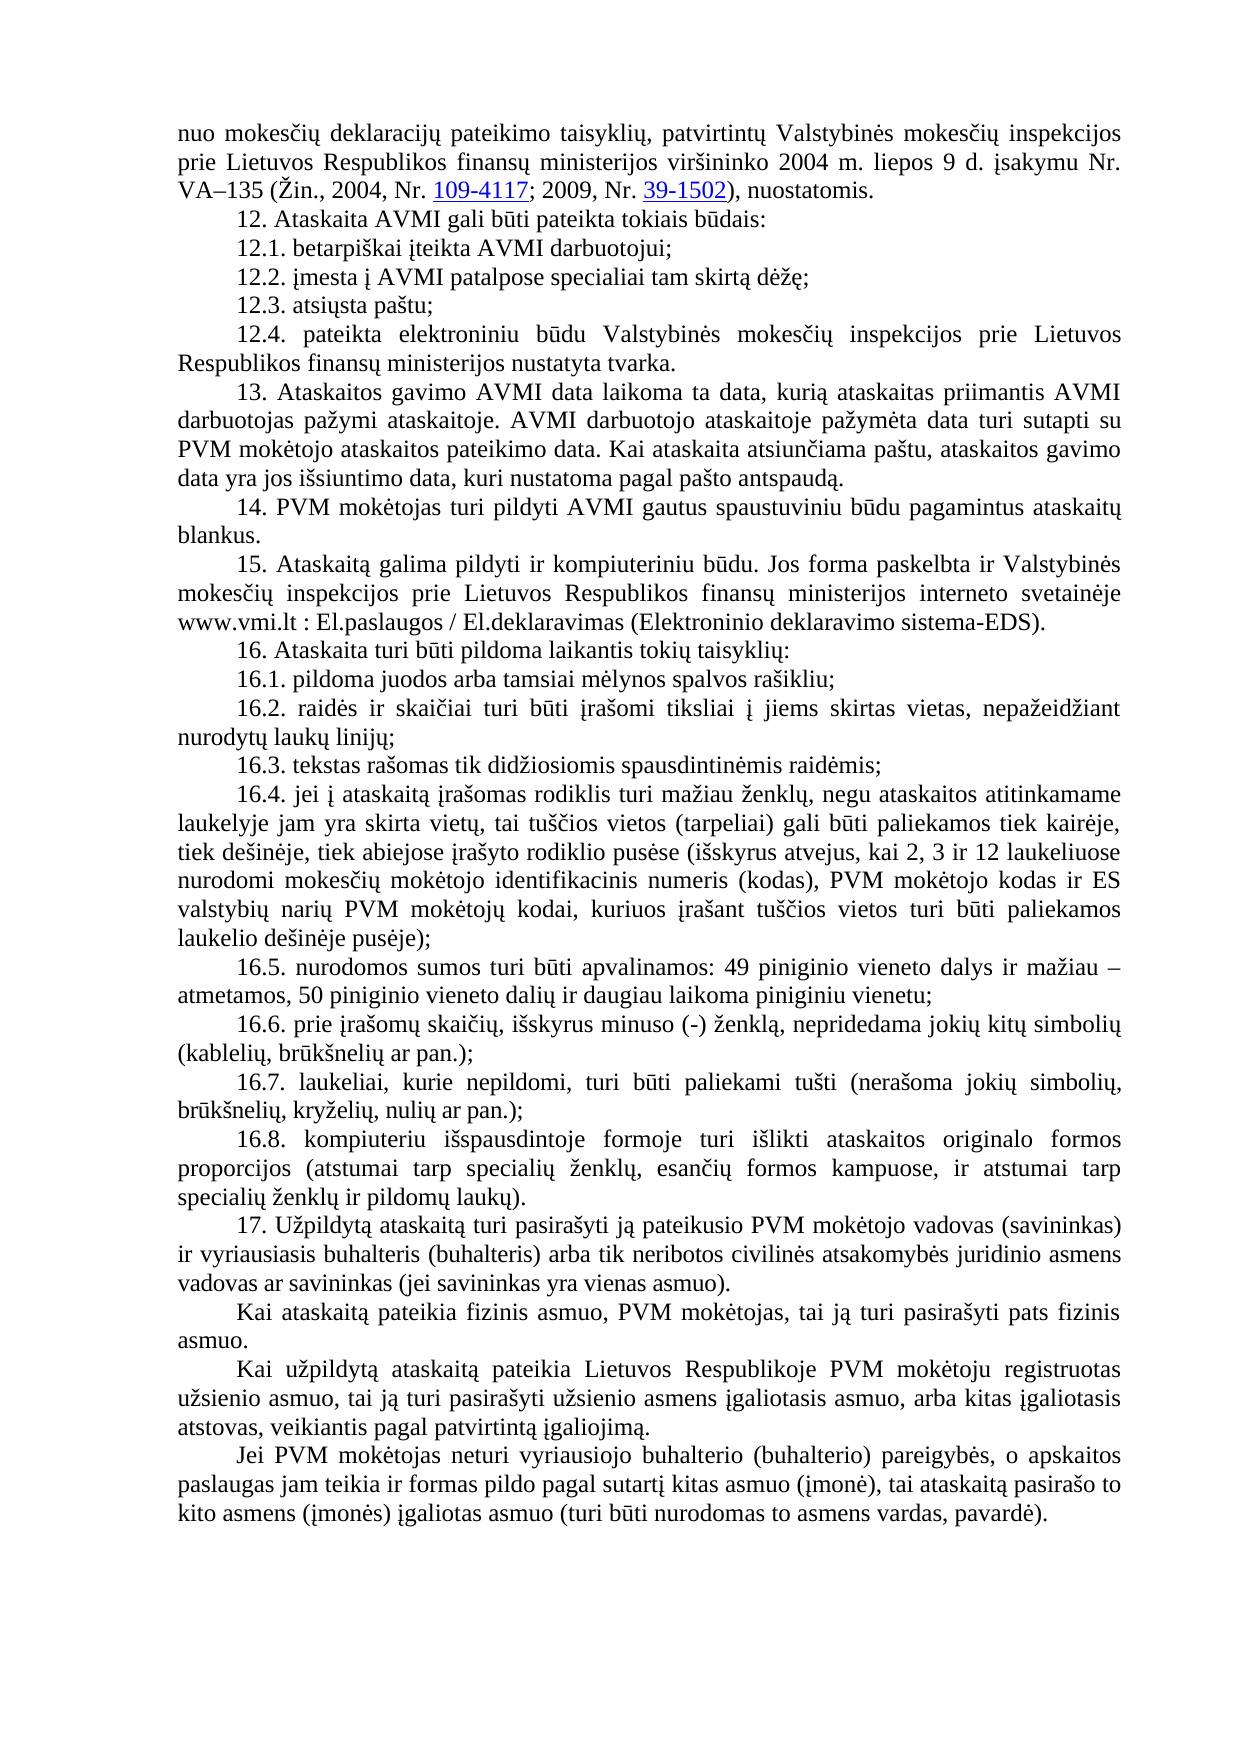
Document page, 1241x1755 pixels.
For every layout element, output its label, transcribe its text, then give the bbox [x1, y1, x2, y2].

text 16.6. prie įrašomų skaičių, išskyrus minuso (-) ženklą, nepridedama jokių kitų simbolių (kablelių, brūkšnelių ar pan.); [177, 1009, 1122, 1067]
text 17. Užpildytą ataskaitą turi pasirašyti ją pateikusio PVM mokėtojo vadovas (savininkas) ir vyriausiasis buhalteris (buhalteris) arba tik neribotos civilinės atsakomybės juridinio asmens vadovas ar savininkas (jei savininkas yra vienas asmuo). [177, 1211, 1122, 1297]
text 15. Ataskaitą galima pildyti ir kompiuteriniu būdu. Jos forma paskelbta ir Valstybinės mokesčių inspekcijos prie Lietuvos Respublikos finansų ministerijos interneto svetainėje www.vmi.lt : El.paslaugos / El.deklaravimas (Elektroninio deklaravimo sistema-EDS). [177, 549, 1122, 636]
text 12. Ataskaita AVMI gali būti pateikta tokiais būdais: [177, 204, 1122, 233]
text 14. PVM mokėtojas turi pildyti AVMI gautus spaustuviniu būdu pagamintus ataskaitų blankus. [177, 492, 1122, 549]
text 16.2. raidės ir skaičiai turi būti įrašomi tiksliai į jiems skirtas vietas, nepažeidžiant nurodytų laukų linijų; [177, 693, 1122, 751]
text 16. Ataskaita turi būti pildoma laikantis tokių taisyklių: [177, 636, 1122, 664]
text 12.1. betarpiškai įteikta AVMI darbuotojui; [177, 233, 1122, 262]
text 16.3. tekstas rašomas tik didžiosiomis spausdintinėmis raidėmis; [177, 751, 1122, 779]
text 16.4. jei į ataskaitą įrašomas rodiklis turi mažiau ženklų, negu ataskaitos atitinkamame laukelyje jam yra skirta vietų, tai tuščios vietos (tarpeliai) gali būti paliekamos tiek kairėje, tiek dešinėje, tiek abiejose įrašyto rodiklio pusėse (išskyrus atvejus, kai 2, 3 ir 12 laukeliuose nurodomi mokesčių mokėtojo identifikacinis numeris (kodas), PVM mokėtojo kodas ir ES valstybių narių PVM mokėtojų kodai, kuriuos įrašant tuščios vietos turi būti paliekamos laukelio dešinėje pusėje); [177, 779, 1122, 952]
text 16.1. pildoma juodos arba tamsiai mėlynos spalvos rašikliu; [177, 664, 1122, 693]
text 12.2. įmesta į AVMI patalpose specialiai tam skirtą dėžę; [177, 262, 1122, 291]
text nuo mokesčių deklaracijų pateikimo taisyklių, patvirtintų Valstybinės mokesčių inspekcijos prie Lietuvos Respublikos finansų ministerijos viršininko 2004 m. liepos 9 d. įsakymu Nr. VA–135 (Žin., 2004, Nr. 109-4117; 2009, Nr. 39-1502), nuostatomis. [177, 118, 1122, 204]
text Kai ataskaitą pateikia fizinis asmuo, PVM mokėtojas, tai ją turi pasirašyti pats fizinis asmuo. [177, 1297, 1122, 1354]
text 12.4. pateikta elektroniniu būdu Valstybinės mokesčių inspekcijos prie Lietuvos Respublikos finansų ministerijos nustatyta tvarka. [177, 319, 1122, 377]
text 13. Ataskaitos gavimo AVMI data laikoma ta data, kurią ataskaitas priimantis AVMI darbuotojas pažymi ataskaitoje. AVMI darbuotojo ataskaitoje pažymėta data turi sutapti su PVM mokėtojo ataskaitos pateikimo data. Kai ataskaita atsiunčiama paštu, ataskaitos gavimo data yra jos išsiuntimo data, kuri nustatoma pagal pašto antspaudą. [177, 377, 1122, 492]
text Jei PVM mokėtojas neturi vyriausiojo buhalterio (buhalterio) pareigybės, o apskaitos paslaugas jam teikia ir formas pildo pagal sutartį kitas asmuo (įmonė), tai ataskaitą pasirašo to kito asmens (įmonės) įgaliotas asmuo (turi būti nurodomas to asmens vardas, pavardė). [177, 1441, 1122, 1527]
text 12.3. atsiųsta paštu; [177, 291, 1122, 319]
text Kai užpildytą ataskaitą pateikia Lietuvos Respublikoje PVM mokėtoju registruotas užsienio asmuo, tai ją turi pasirašyti užsienio asmens įgaliotasis asmuo, arba kitas įgaliotasis atstovas, veikiantis pagal patvirtintą įgaliojimą. [177, 1354, 1122, 1441]
text 16.8. kompiuteriu išspausdintoje formoje turi išlikti ataskaitos originalo formos proporcijos (atstumai tarp specialių ženklų, esančių formos kampuose, ir atstumai tarp specialių ženklų ir pildomų laukų). [177, 1124, 1122, 1211]
text 16.5. nurodomos sumos turi būti apvalinamos: 49 piniginio vieneto dalys ir mažiau – atmetamos, 50 piniginio vieneto dalių ir daugiau laikoma piniginiu vienetu; [177, 952, 1122, 1009]
text 16.7. laukeliai, kurie nepildomi, turi būti paliekami tušti (nerašoma jokių simbolių, brūkšnelių, kryželių, nulių ar pan.); [177, 1067, 1122, 1124]
